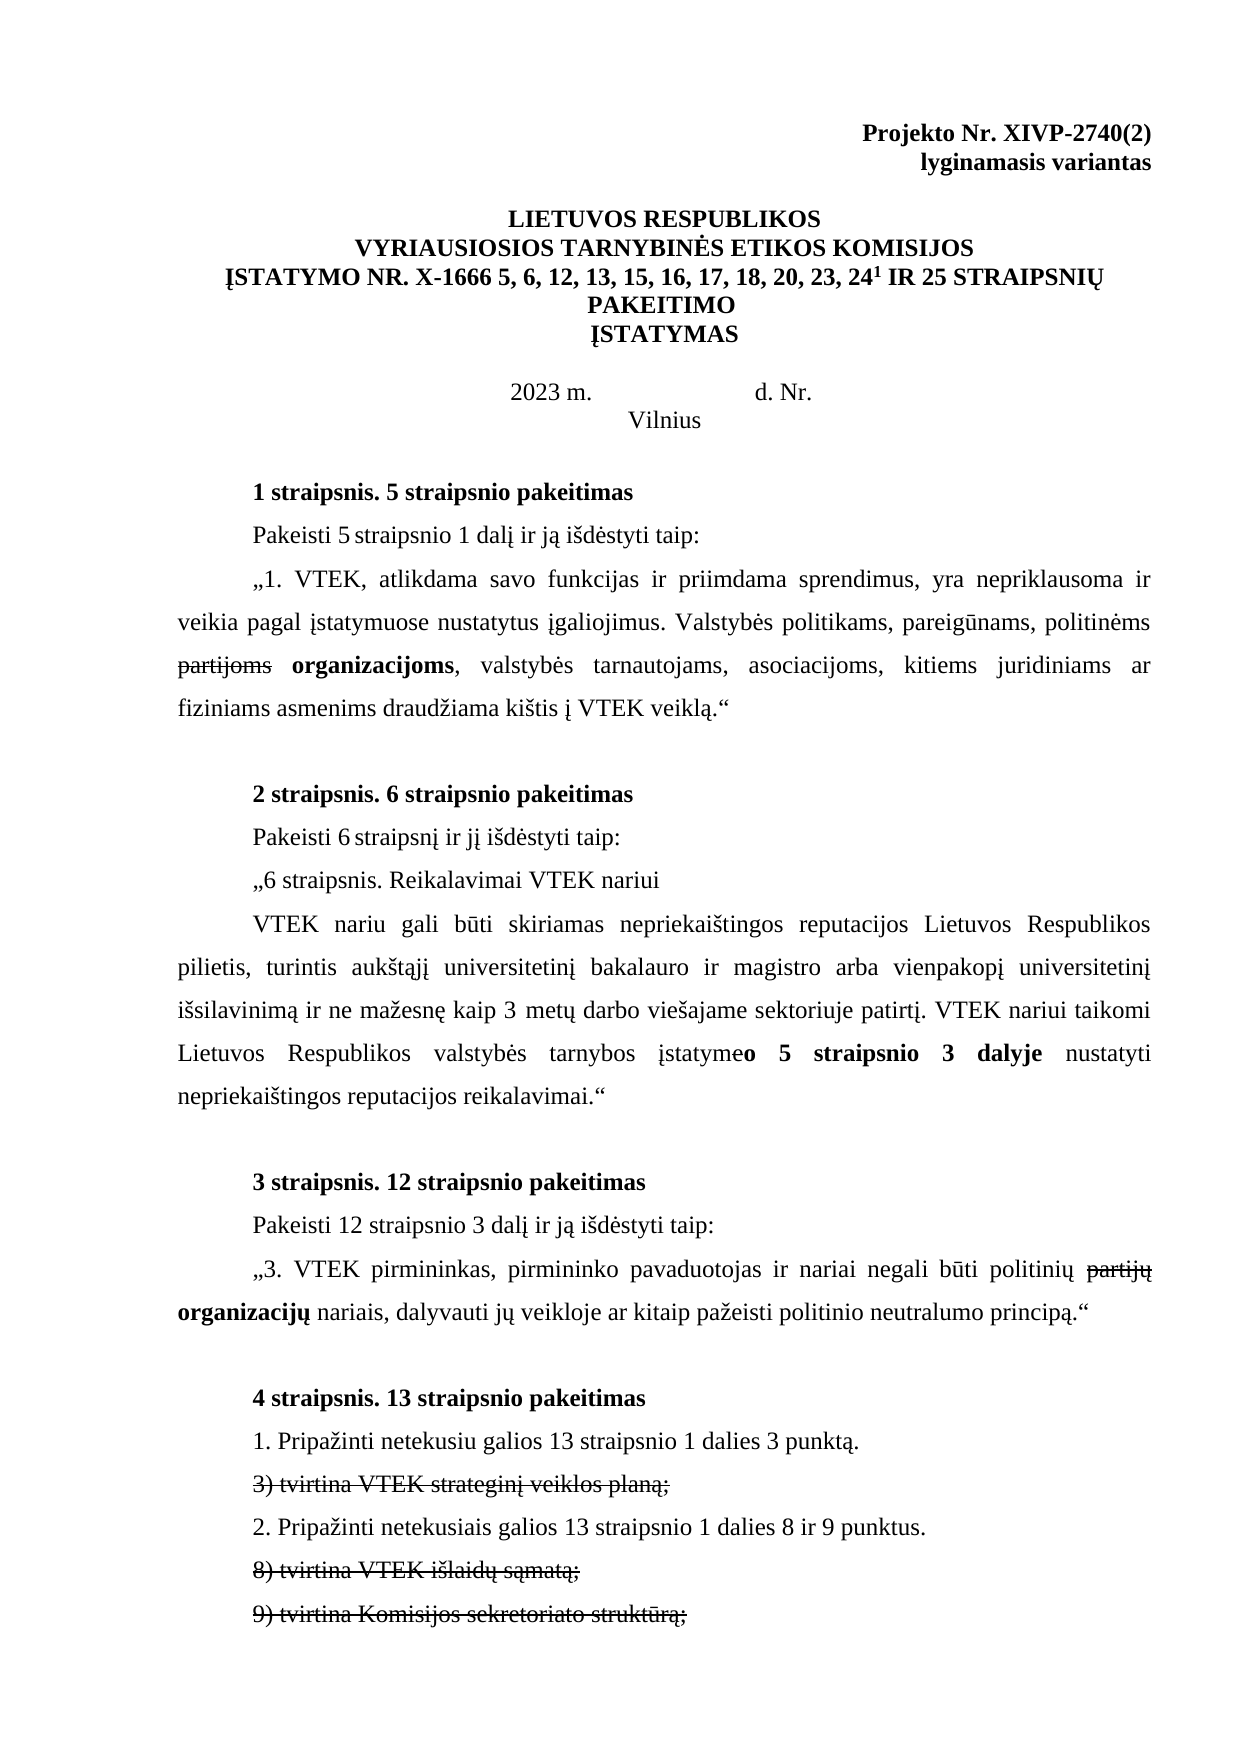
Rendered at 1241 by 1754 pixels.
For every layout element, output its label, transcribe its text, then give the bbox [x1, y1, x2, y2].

text 2023 m. d. Nr. [177, 377, 1152, 406]
text LIETUVOS RESPUBLIKOS VYRIAUSIOSIOS TARNYBINĖS ETIKOS KOMISIJOS ĮSTATYMO NR. X-1666 5, 6, 12, 13, 15, 16, 17, 18, 20, 23, 241 IR 25 STRAIPSNIŲ PAKEITIMO [177, 204, 1152, 319]
text „6 straipsnis. Reikalavimai VTEK nariui [177, 866, 1152, 894]
text 4 straipsnis. 13 straipsnio pakeitimas [177, 1383, 1152, 1412]
text 2. Pripažinti netekusiais galios 13 straipsnio 1 dalies 8 ir 9 punktus. [177, 1512, 1152, 1541]
text VTEK nariu gali būti skiriamas nepriekaištingos reputacijos Lietuvos Respublikos pilietis, turintis aukštąjį universitetinį bakalauro ir magistro arba vienpakopį universitetinį išsilavinimą ir ne mažesnę kaip 3 metų darbo viešajame sektoriuje patirtį. VTEK nariui taikomi Lietuvos Respublikos valstybės tarnybos įstatymeo 5 straipsnio 3 dalyje nustatyti nepriekaištingos reputacijos reikalavimai.“ [177, 909, 1152, 1110]
text Vilnius [177, 406, 1152, 434]
text 3 straipsnis. 12 straipsnio pakeitimas [177, 1167, 1152, 1196]
text Pakeisti 6 straipsnį ir jį išdėstyti taip: [177, 822, 1152, 851]
text Projekto Nr. XIVP-2740(2) [177, 118, 1152, 147]
text 3) tvirtina VTEK strateginį veiklos planą; [177, 1469, 1152, 1498]
text Pakeisti 12 straipsnio 3 dalį ir ją išdėstyti taip: [177, 1211, 1152, 1239]
text „3. VTEK pirmininkas, pirmininko pavaduotojas ir nariai negali būti politinių partijų organizacijų nariais, dalyvauti jų veikloje ar kitaip pažeisti politinio neutralumo principą.“ [177, 1254, 1152, 1326]
text 8) tvirtina VTEK išlaidų sąmatą; [177, 1556, 1152, 1584]
text 1 straipsnis. 5 straipsnio pakeitimas [177, 477, 1152, 506]
text 1. Pripažinti netekusiu galios 13 straipsnio 1 dalies 3 punktą. [177, 1426, 1152, 1455]
text lyginamasis variantas [177, 147, 1152, 176]
text 9) tvirtina Komisijos sekretoriato struktūrą; [177, 1599, 1152, 1627]
text 2 straipsnis. 6 straipsnio pakeitimas [177, 779, 1152, 808]
text ĮSTATYMAS [177, 319, 1152, 348]
text „1. VTEK, atlikdama savo funkcijas ir priimdama sprendimus, yra nepriklausoma ir veikia pagal įstatymuose nustatytus įgaliojimus. Valstybės politikams, pareigūnams, politinėms partijoms organizacijoms, valstybės tarnautojams, asociacijoms, kitiems juridiniams ar fiziniams asmenims draudžiama kištis į VTEK veiklą.“ [177, 564, 1152, 722]
text Pakeisti 5 straipsnio 1 dalį ir ją išdėstyti taip: [177, 521, 1152, 549]
